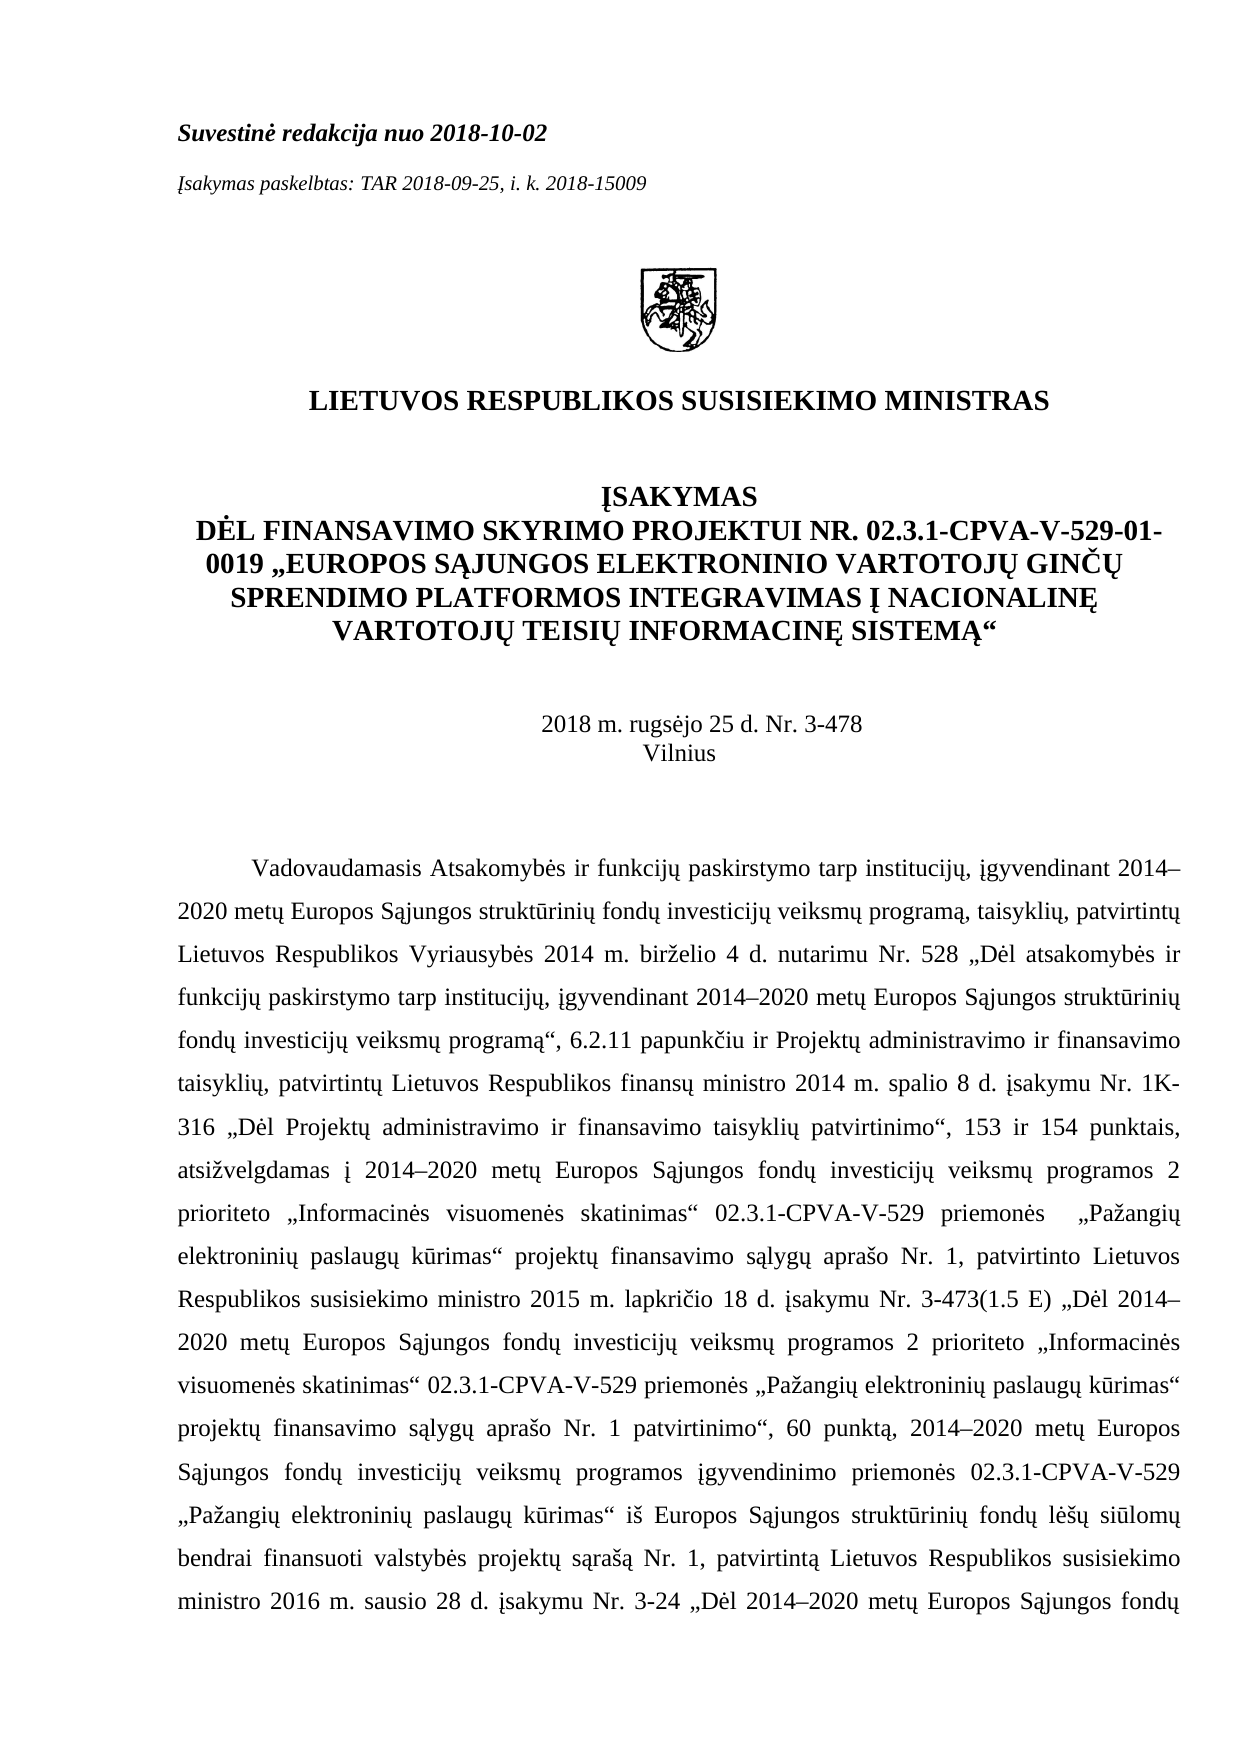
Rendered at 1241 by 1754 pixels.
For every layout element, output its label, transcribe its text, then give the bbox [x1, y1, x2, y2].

text DĖL FINANSAVIMO SKYRIMO PROJEKTUI NR. 02.3.1-CPVA-V-529-01-0019 „EUROPOS SĄJUNGOS ELEKTRONINIO VARTOTOJŲ GINČŲ SPRENDIMO PLATFORMOS INTEGRAVIMAS Į NACIONALINĘ VARTOTOJŲ TEISIŲ INFORMACINĘ SISTEMĄ“ [148, 513, 1181, 647]
text LIETUVOS RESPUBLIKOS SUSISIEKIMO MINISTRAS [177, 383, 1181, 417]
text ĮSAKYMAS [177, 479, 1181, 513]
text Įsakymas paskelbtas: TAR 2018-09-25, i. k. 2018-15009 [177, 171, 1181, 195]
text Vadovaudamasis Atsakomybės ir funkcijų paskirstymo tarp institucijų, įgyvendinant 2014–2020 metų Europos Sąjungos struktūrinių fondų investicijų veiksmų programą, taisyklių, patvirtintų Lietuvos Respublikos Vyriausybės 2014 m. birželio 4 d. nutarimu Nr. 528 „Dėl atsakomybės ir funkcijų paskirstymo tarp institucijų, įgyvendinant 2014–2020 metų Europos Sąjungos struktūrinių fondų investicijų veiksmų programą“, 6.2.11 papunkčiu ir Projektų administravimo ir finansavimo taisyklių, patvirtintų Lietuvos Respublikos finansų ministro 2014 m. spalio 8 d. įsakymu Nr. 1K-316 „Dėl Projektų administravimo ir finansavimo taisyklių patvirtinimo“, 153 ir 154 punktais, atsižvelgdamas į 2014–2020 metų Europos Sąjungos fondų investicijų veiksmų programos 2 prioriteto „Informacinės visuomenės skatinimas“ 02.3.1-CPVA-V-529 priemonės „Pažangių elektroninių paslaugų kūrimas“ projektų finansavimo sąlygų aprašo Nr. 1, patvirtinto Lietuvos Respublikos susisiekimo ministro 2015 m. lapkričio 18 d. įsakymu Nr. 3-473(1.5 E) „Dėl 2014–2020 metų Europos Sąjungos fondų investicijų veiksmų programos 2 prioriteto „Informacinės visuomenės skatinimas“ 02.3.1-CPVA-V-529 priemonės „Pažangių elektroninių paslaugų kūrimas“ projektų finansavimo sąlygų aprašo Nr. 1 patvirtinimo“, 60 punktą, 2014–2020 metų Europos Sąjungos fondų investicijų veiksmų programos įgyvendinimo priemonės 02.3.1-CPVA-V-529 „Pažangių elektroninių paslaugų kūrimas“ iš Europos Sąjungos struktūrinių fondų lėšų siūlomų bendrai finansuoti valstybės projektų sąrašą Nr. 1, patvirtintą Lietuvos Respublikos susisiekimo ministro 2016 m. sausio 28 d. įsakymu Nr. 3-24 „Dėl 2014–2020 metų Europos Sąjungos fondų [177, 853, 1181, 1615]
text Vilnius [177, 738, 1181, 767]
text 2018 m. rugsėjo 25 d. Nr. 3-478 [177, 709, 1181, 738]
text Suvestinė redakcija nuo 2018-10-02 [177, 118, 1181, 147]
